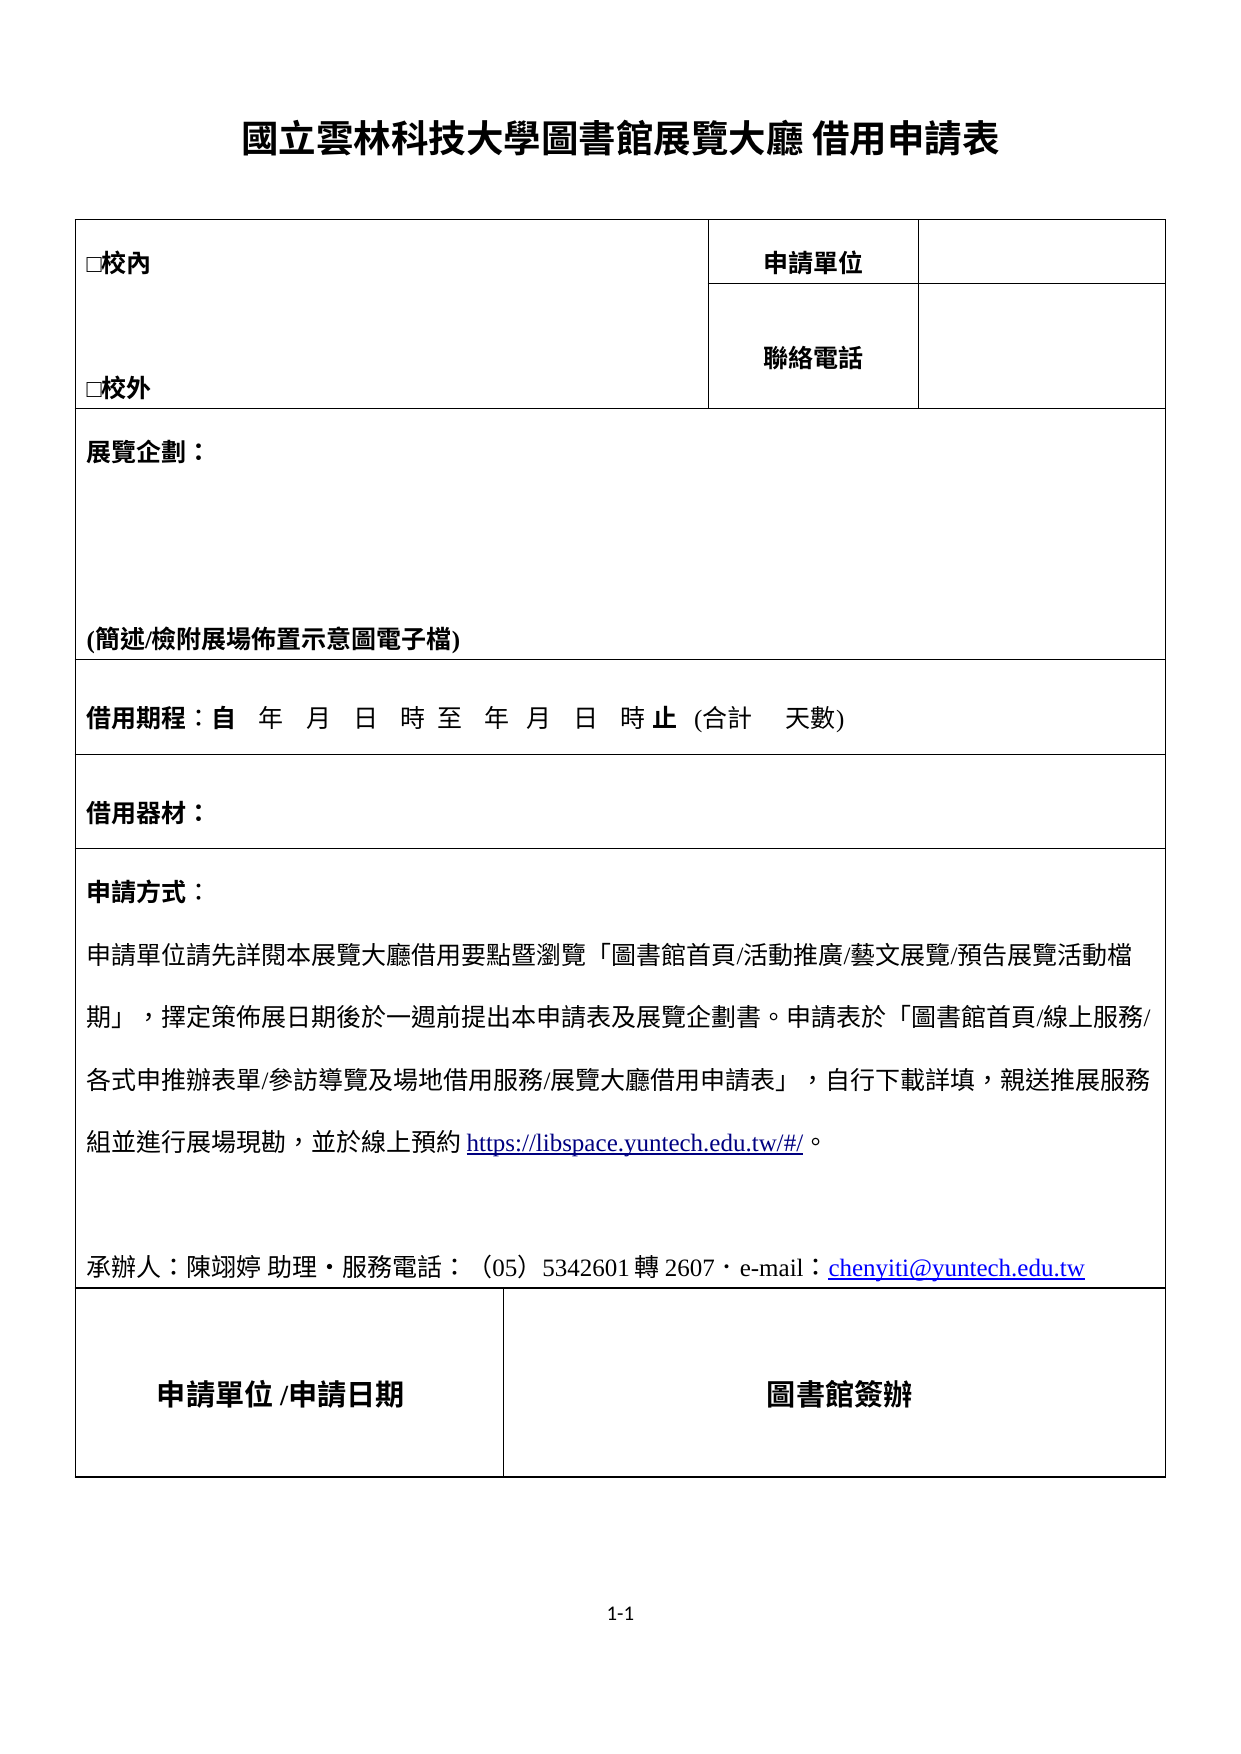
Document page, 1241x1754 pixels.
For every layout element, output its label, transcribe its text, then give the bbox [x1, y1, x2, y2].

table_cell 聯絡電話 [709, 284, 918, 408]
table_header □校內 □校外 [76, 220, 708, 408]
table_cell 申請方式： 申請單位請先詳閱本展覽大廳借用要點暨瀏覽「圖書館首頁/活動推廣/藝文展覽/預告展覽活動檔期」，擇定策佈展日期後於一週前提出本申請表及展覽企劃書。申請表於「圖書館首頁/線上服務/各式申推辦表單/參訪導覽及場地借用服務/展覽大廳借用申請表」，自行下載詳填，親送推展服務組並進行展場現勘，並於線上預約https://libspace.yuntech.edu.tw/#/。 承辦人：陳翊婷 助理‧服務電話：（05）5342601轉2607．e-mail：chenyiti@yuntech.edu.tw [76, 849, 1165, 1287]
table_header 申請單位 /申請日期 [76, 1289, 503, 1476]
table_header 圖書館簽辦 [504, 1289, 1165, 1476]
table_header [919, 220, 1165, 283]
text 國立雲林科技大學圖書館展覽大廳 借用申請表 [75, 94, 1165, 157]
table_cell [919, 284, 1165, 408]
table_header 申請單位 [709, 220, 918, 283]
table_cell 借用期程：自 年 月 日 時 至 年 月 日 時 止 (合計 天數) [76, 660, 1165, 753]
table_cell 借用器材： [76, 755, 1165, 848]
table_cell 展覽企劃： (簡述/檢附展場佈置示意圖電子檔) [76, 409, 1165, 659]
